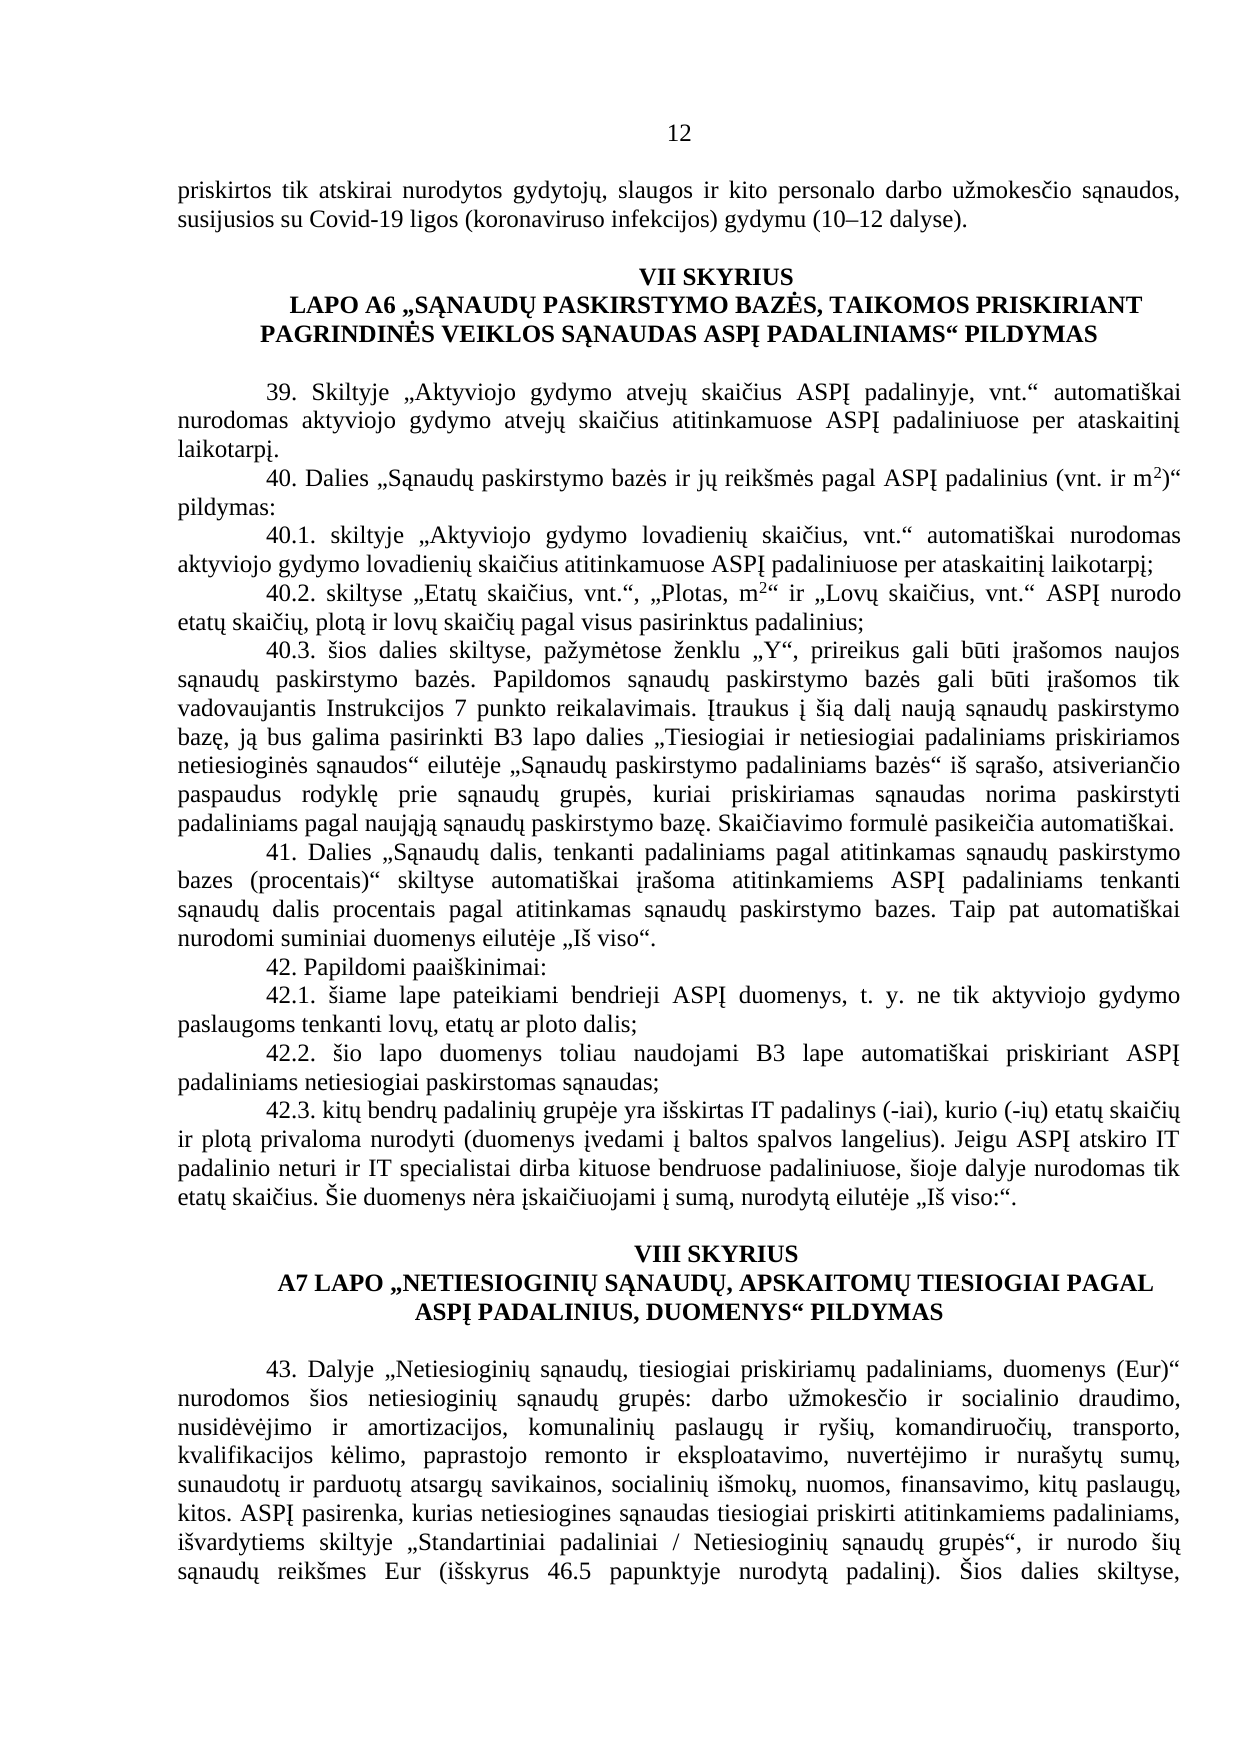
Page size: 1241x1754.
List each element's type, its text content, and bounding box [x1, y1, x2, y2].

text 41. Dalies „Sąnaudų dalis, tenkanti padaliniams pagal atitinkamas sąnaudų paskirstymo bazes (procentais)“ skiltyse automatiškai įrašoma atitinkamiems ASPĮ padaliniams tenkanti sąnaudų dalis procentais pagal atitinkamas sąnaudų paskirstymo bazes. Taip pat automatiškai nurodomi suminiai duomenys eilutėje „Iš viso“. [177, 837, 1181, 952]
text 39. Skiltyje „Aktyviojo gydymo atvejų skaičius ASPĮ padalinyje, vnt.“ automatiškai nurodomas aktyviojo gydymo atvejų skaičius atitinkamuose ASPĮ padaliniuose per ataskaitinį laikotarpį. [177, 377, 1181, 463]
text A7 LAPO „NETIESIOGINIŲ SĄNAUDŲ, APSKAITOMŲ TIESIOGIAI PAGAL ASPĮ PADALINIUS, DUOMENYS“ PILDYMAS [177, 1268, 1181, 1326]
text 42.2. šio lapo duomenys toliau naudojami B3 lape automatiškai priskiriant ASPĮ padaliniams netiesiogiai paskirstomas sąnaudas; [177, 1038, 1181, 1096]
text priskirtos tik atskirai nurodytos gydytojų, slaugos ir kito personalo darbo užmokesčio sąnaudos, susijusios su Covid-19 ligos (koronaviruso infekcijos) gydymu (10–12 dalyse). [177, 176, 1181, 233]
text VIII SKYRIUS [177, 1239, 1181, 1268]
text 40.3. šios dalies skiltyse, pažymėtose ženklu „Y“, prireikus gali būti įrašomos naujos sąnaudų paskirstymo bazės. Papildomos sąnaudų paskirstymo bazės gali būti įrašomos tik vadovaujantis Instrukcijos 7 punkto reikalavimais. Įtraukus į šią dalį naują sąnaudų paskirstymo bazę, ją bus galima pasirinkti B3 lapo dalies „Tiesiogiai ir netiesiogiai padaliniams priskiriamos netiesioginės sąnaudos“ eilutėje „Sąnaudų paskirstymo padaliniams bazės“ iš sąrašo, atsiveriančio paspaudus rodyklę prie sąnaudų grupės, kuriai priskiriamas sąnaudas norima paskirstyti padaliniams pagal naująją sąnaudų paskirstymo bazę. Skaičiavimo formulė pasikeičia automatiškai. [177, 636, 1181, 837]
text 42. Papildomi paaiškinimai: [177, 952, 1181, 981]
text 40. Dalies „Sąnaudų paskirstymo bazės ir jų reikšmės pagal ASPĮ padalinius (vnt. ir m2)“ pildymas: [177, 463, 1181, 521]
text 40.1. skiltyje „Aktyviojo gydymo lovadienių skaičius, vnt.“ automatiškai nurodomas aktyviojo gydymo lovadienių skaičius atitinkamuose ASPĮ padaliniuose per ataskaitinį laikotarpį; [177, 521, 1181, 578]
text 42.1. šiame lape pateikiami bendrieji ASPĮ duomenys, t. y. ne tik aktyviojo gydymo paslaugoms tenkanti lovų, etatų ar ploto dalis; [177, 981, 1181, 1038]
text 40.2. skiltyse „Etatų skaičius, vnt.“, „Plotas, m2“ ir „Lovų skaičius, vnt.“ ASPĮ nurodo etatų skaičių, plotą ir lovų skaičių pagal visus pasirinktus padalinius; [177, 578, 1181, 636]
text VII SKYRIUS [177, 262, 1181, 291]
text 42.3. kitų bendrų padalinių grupėje yra išskirtas IT padalinys (-iai), kurio (-ių) etatų skaičių ir plotą privaloma nurodyti (duomenys įvedami į baltos spalvos langelius). Jeigu ASPĮ atskiro IT padalinio neturi ir IT specialistai dirba kituose bendruose padaliniuose, šioje dalyje nurodomas tik etatų skaičius. Šie duomenys nėra įskaičiuojami į sumą, nurodytą eilutėje „Iš viso:“. [177, 1096, 1181, 1211]
text 43. Dalyje „Netiesioginių sąnaudų, tiesiogiai priskiriamų padaliniams, duomenys (Eur)“ nurodomos šios netiesioginių sąnaudų grupės: darbo užmokesčio ir socialinio draudimo, nusidėvėjimo ir amortizacijos, komunalinių paslaugų ir ryšių, komandiruočių, transporto, kvalifikacijos kėlimo, paprastojo remonto ir eksploatavimo, nuvertėjimo ir nurašytų sumų, sunaudotų ir parduotų atsargų savikainos, socialinių išmokų, nuomos, finansavimo, kitų paslaugų, kitos. ASPĮ pasirenka, kurias netiesiogines sąnaudas tiesiogiai priskirti atitinkamiems padaliniams, išvardytiems skiltyje „Standartiniai padaliniai / Netiesioginių sąnaudų grupės“, ir nurodo šių sąnaudų reikšmes Eur (išskyrus 46.5 papunktyje nurodytą padalinį). Šios dalies skiltyse, [177, 1354, 1181, 1585]
text LAPO A6 „SĄNAUDŲ PASKIRSTYMO BAZĖS, TAIKOMOS PRISKIRIANT PAGRINDINĖS VEIKLOS SĄNAUDAS ASPĮ PADALINIAMS“ PILDYMAS [177, 291, 1181, 348]
